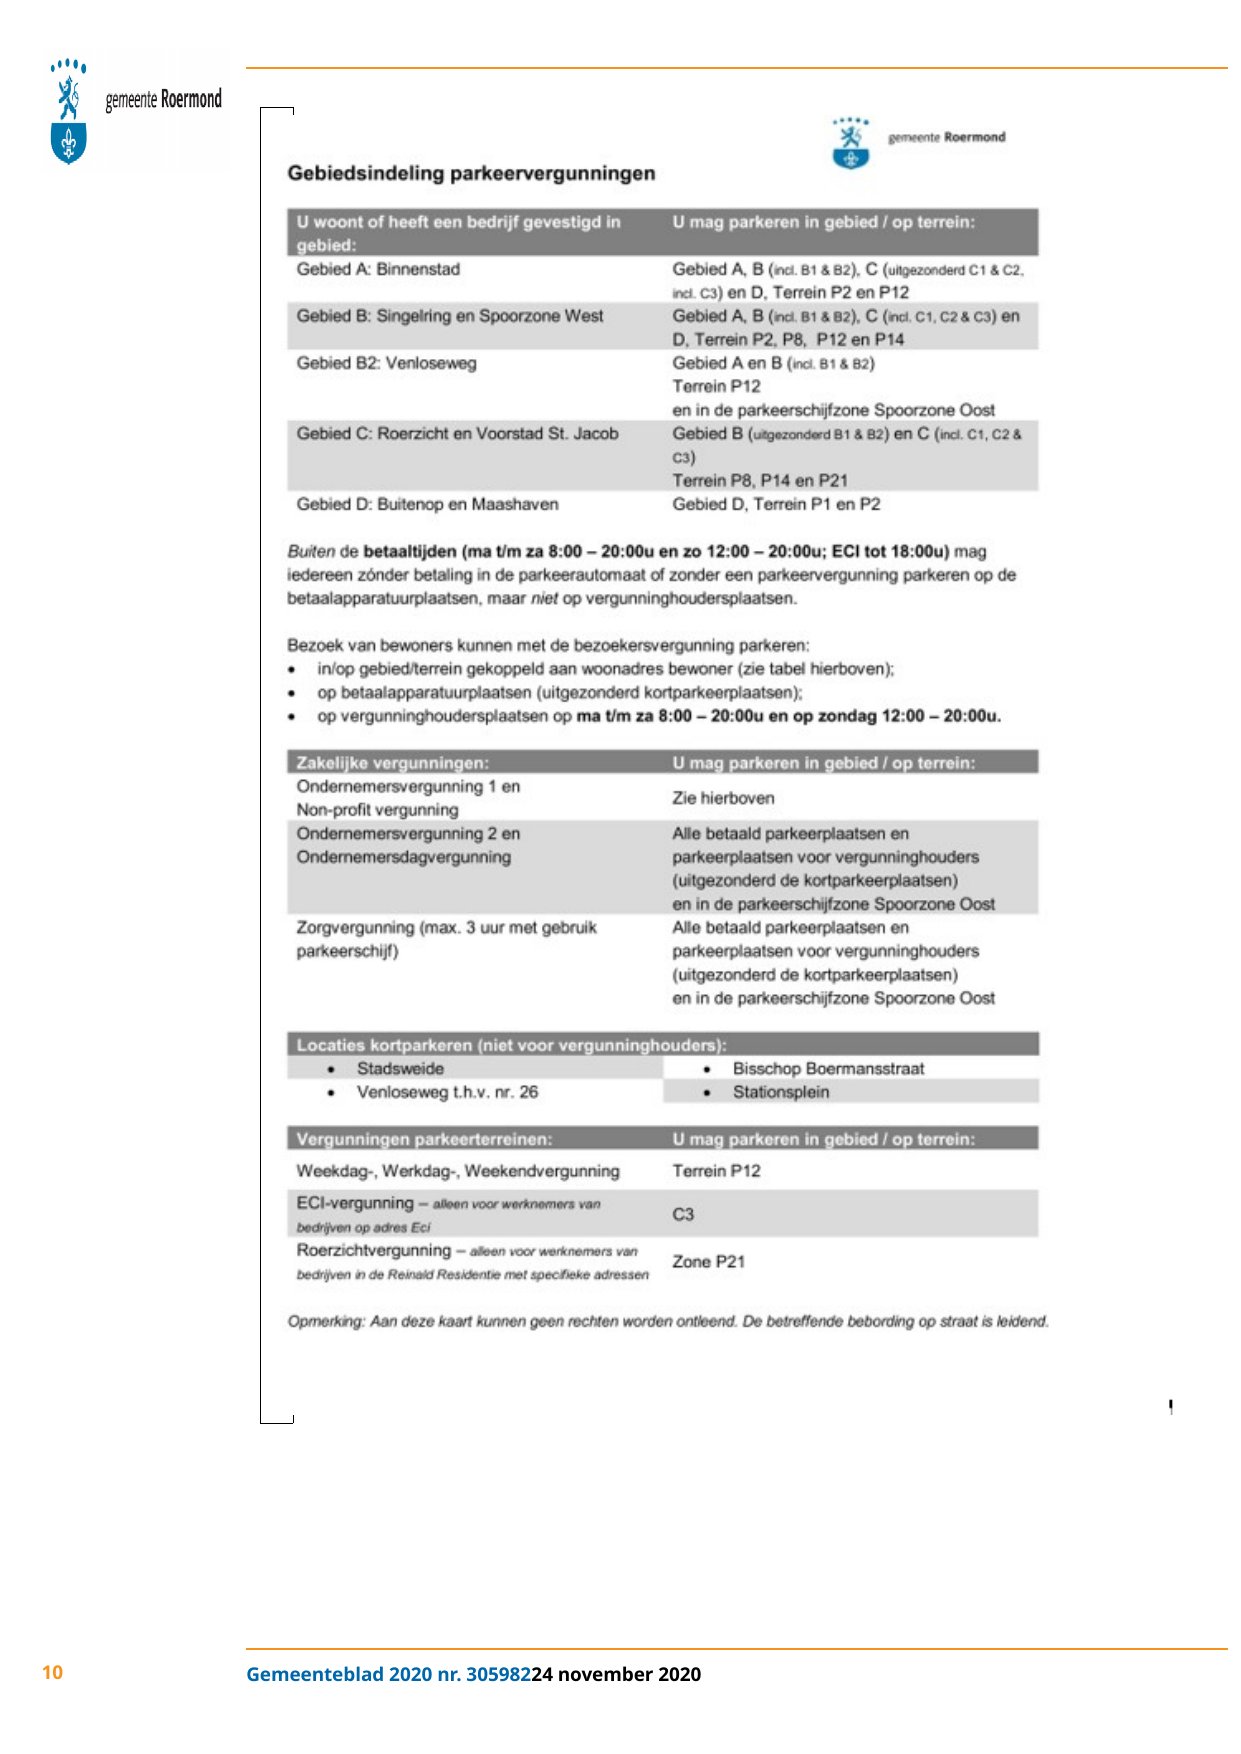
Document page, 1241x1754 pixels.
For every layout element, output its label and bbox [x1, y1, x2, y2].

picture [268, 115, 1173, 1415]
picture [41, 47, 231, 172]
